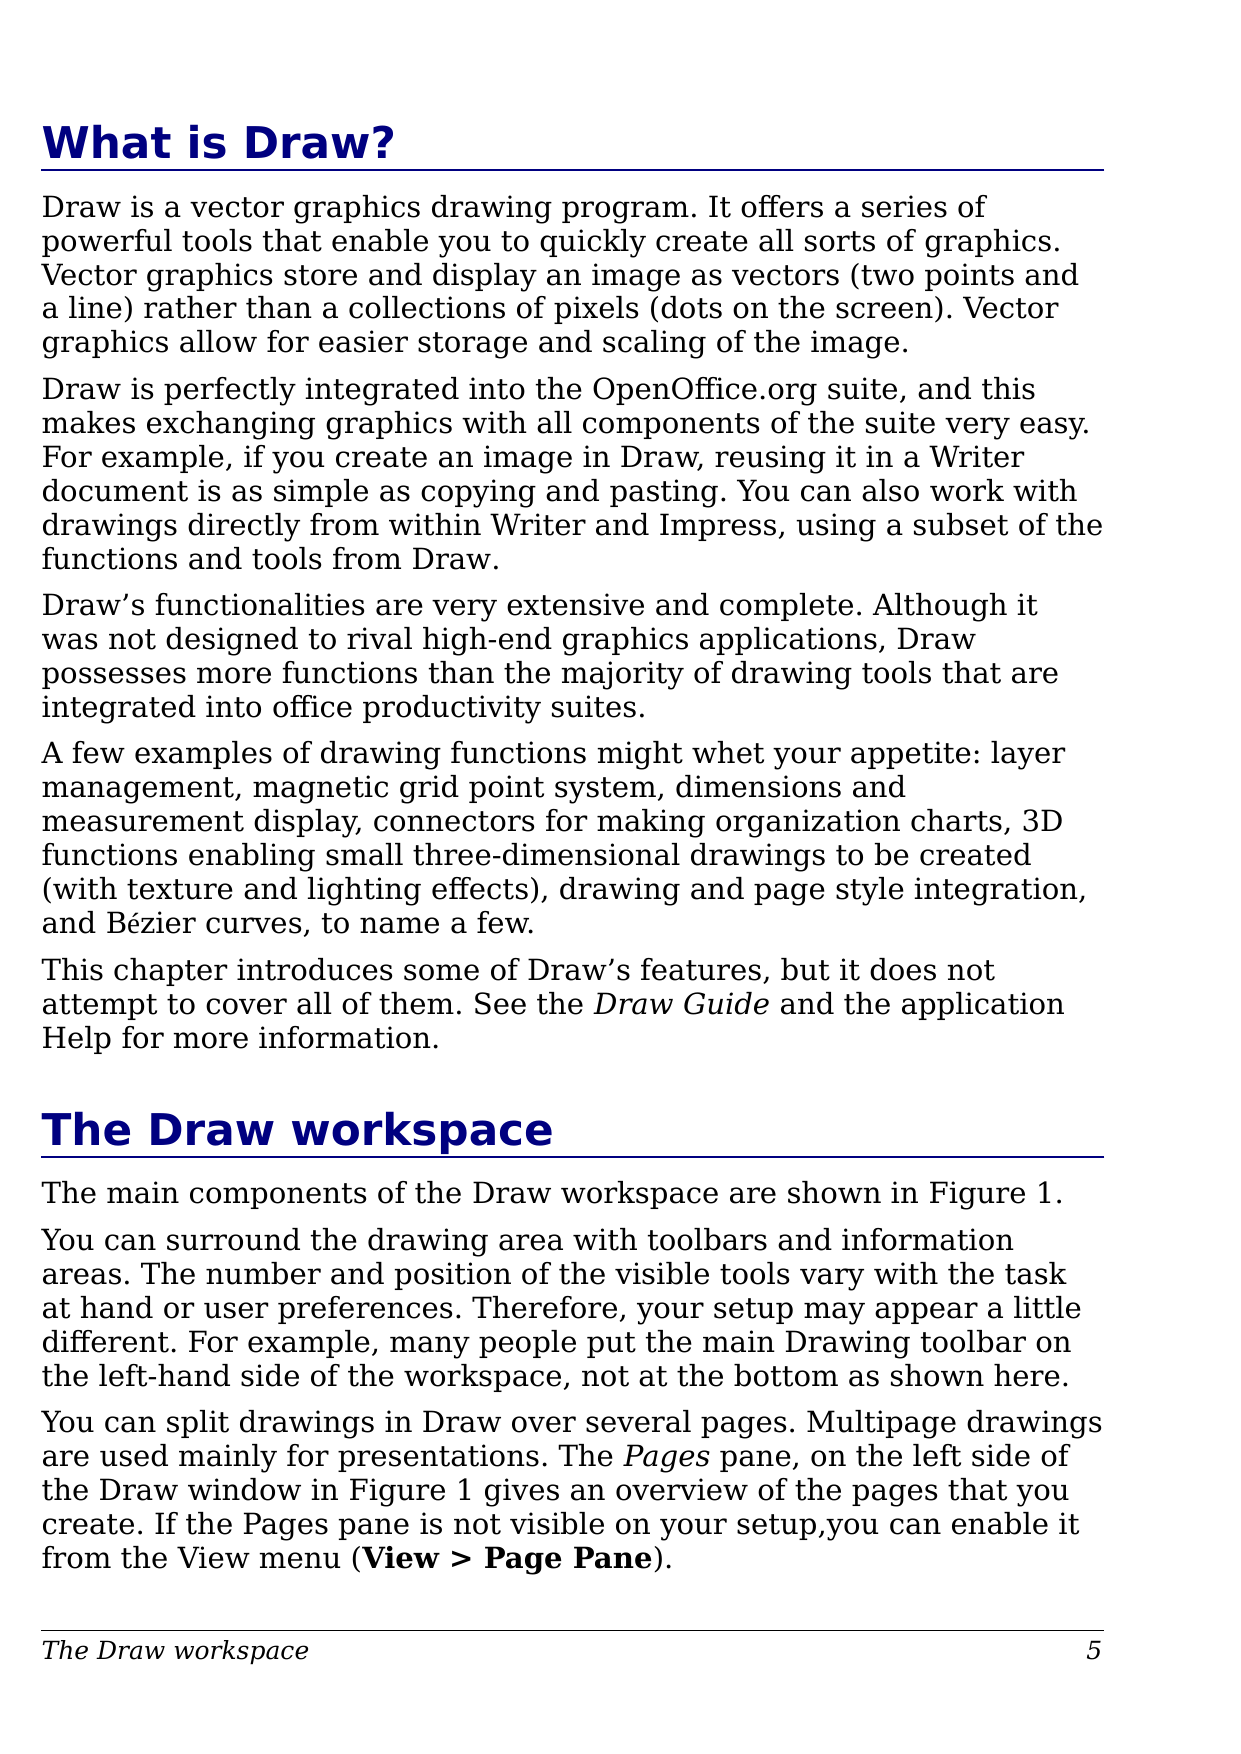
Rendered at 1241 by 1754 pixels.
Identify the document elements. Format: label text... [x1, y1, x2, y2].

text Draw is perfectly integrated into the OpenOffice.org suite, and this makes exchanging graphics with all components of the suite very easy. For example, if you create an image in Draw, reusing it in a Writer document is as simple as copying and pasting. You can also work with drawings directly from within Writer and Impress, using a subset of the functions and tools from Draw. [41, 372, 1104, 576]
text A few examples of drawing functions might whet your appetite: layer management, magnetic grid point system, dimensions and measurement display, connectors for making organization charts, 3D functions enabling small three-dimensional drawings to be created (with texture and lighting effects), drawing and page style integration, and Bézier curves, to name a few. [41, 737, 1104, 941]
subtitle The Draw workspace [41, 1105, 1104, 1156]
text Draw is a vector graphics drawing program. It offers a series of powerful tools that enable you to quickly create all sorts of graphics. Vector graphics store and display an image as vectors (two points and a line) rather than a collections of pixels (dots on the screen). Vector graphics allow for easier storage and scaling of the image. [41, 190, 1104, 360]
text Draw’s functionalities are very extensive and complete. Although it was not designed to rival high-end graphics applications, Draw possesses more functions than the majority of drawing tools that are integrated into office productivity suites. [41, 588, 1104, 724]
text You can surround the drawing area with toolbars and information areas. The number and position of the visible tools vary with the task at hand or user preferences. Therefore, your setup may appear a little different. For example, many people put the main Drawing toolbar on the left-hand side of the workspace, not at the bottom as shown here. [41, 1223, 1104, 1393]
text You can split drawings in Draw over several pages. Multipage drawings are used mainly for presentations. The Pages pane, on the left side of the Draw window in Figure 1 gives an overview of the pages that you create. If the Pages pane is not visible on your setup,you can enable it from the View menu (View > Page Pane). [41, 1406, 1104, 1576]
text The main components of the Draw workspace are shown in Figure 1. [41, 1177, 1104, 1211]
text This chapter introduces some of Draw’s features, but it does not attempt to cover all of them. See the Draw Guide and the application Help for more information. [41, 953, 1104, 1055]
subtitle What is Draw? [41, 118, 1104, 169]
